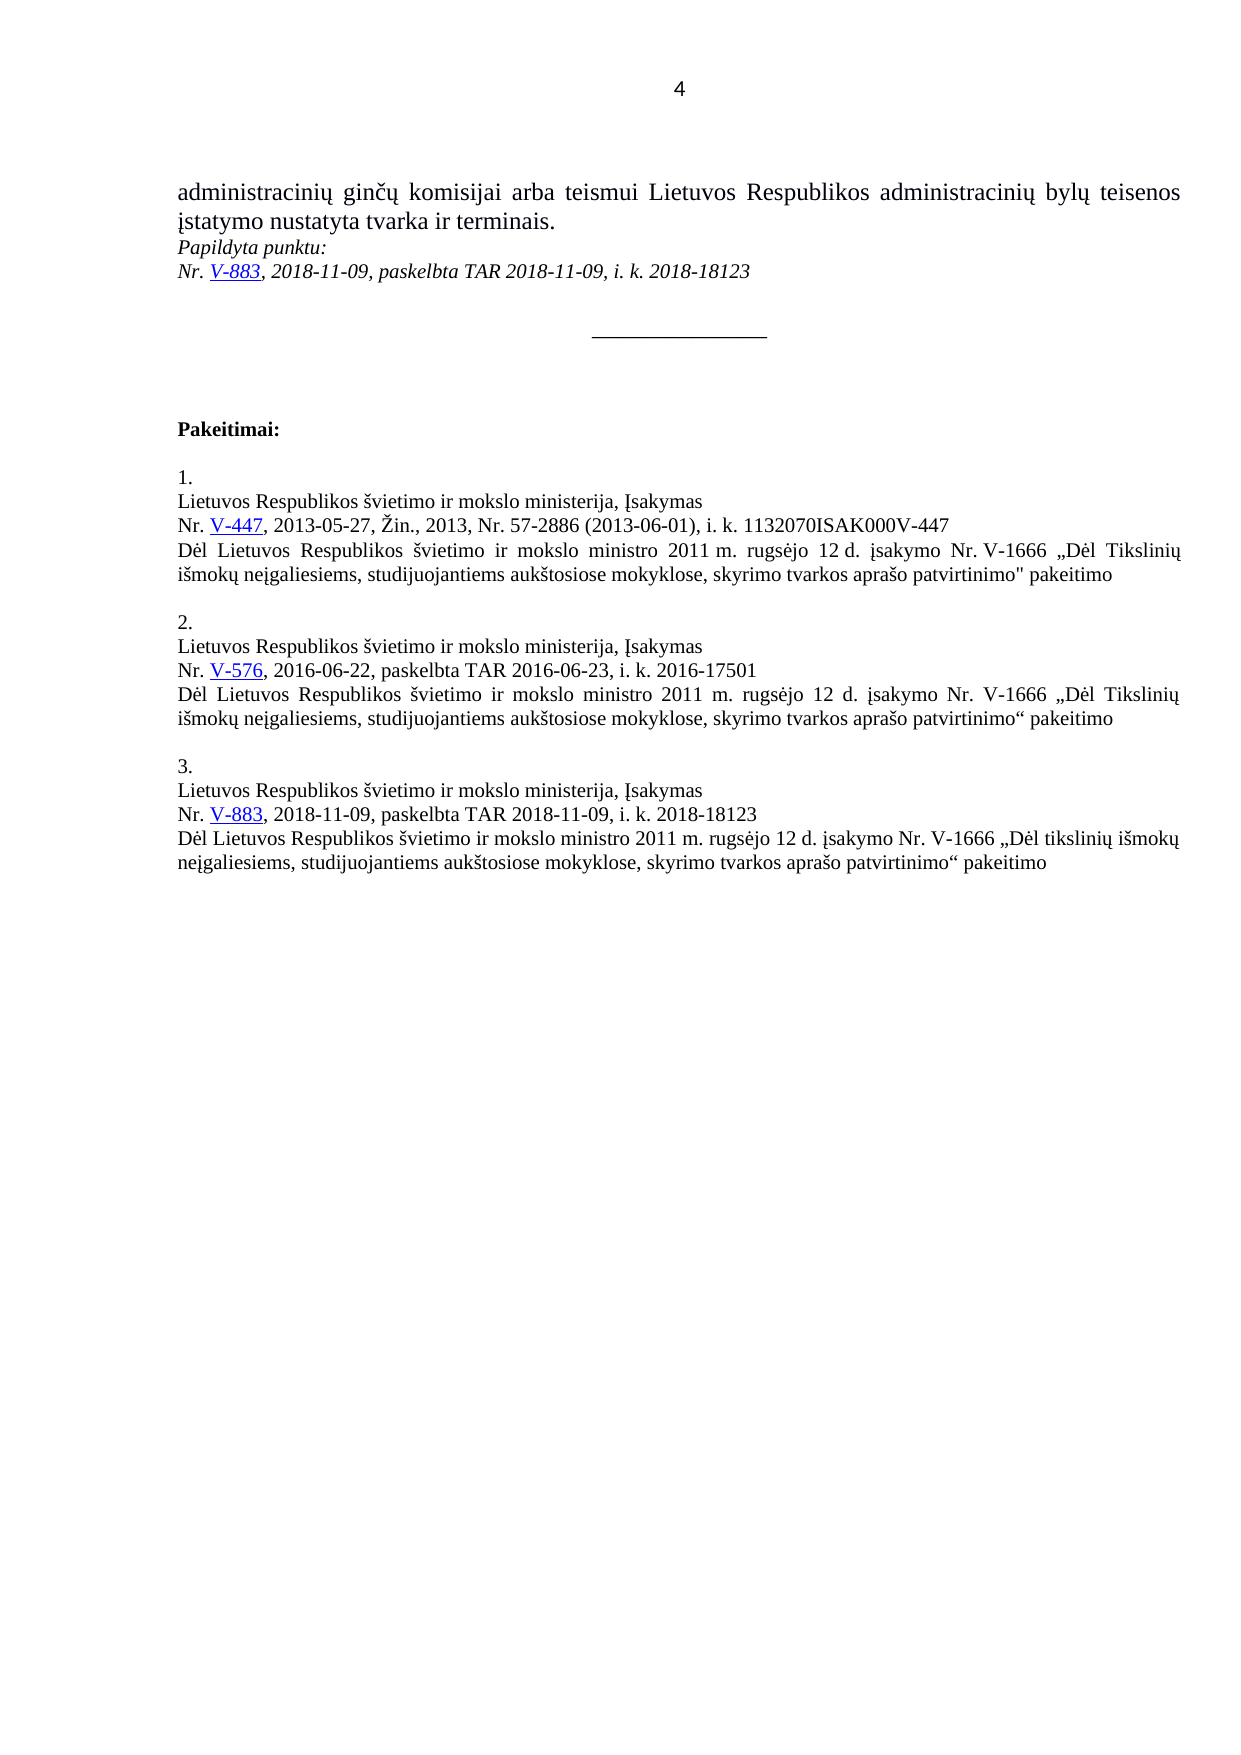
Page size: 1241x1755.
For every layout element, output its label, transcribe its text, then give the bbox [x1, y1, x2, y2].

text Pakeitimai: [177, 417, 1181, 441]
text 1. [177, 465, 1181, 489]
text Papildyta punktu: [177, 235, 1181, 259]
text Nr. V-883, 2018-11-09, paskelbta TAR 2018-11-09, i. k. 2018-18123 [177, 259, 1181, 283]
text ______________ [177, 312, 1181, 340]
text Nr. V-447, 2013-05-27, Žin., 2013, Nr. 57-2886 (2013-06-01), i. k. 1132070ISAK000V-447 [177, 513, 1181, 537]
text Nr. V-576, 2016-06-22, paskelbta TAR 2016-06-23, i. k. 2016-17501 [177, 658, 1181, 682]
text Lietuvos Respublikos švietimo ir mokslo ministerija, Įsakymas [177, 634, 1181, 658]
text Nr. V-883, 2018-11-09, paskelbta TAR 2018-11-09, i. k. 2018-18123 [177, 802, 1181, 826]
text Dėl Lietuvos Respublikos švietimo ir mokslo ministro 2011 m. rugsėjo 12 d. įsakymo Nr. V-1666 „Dėl tikslinių išmokų neįgaliesiems, studijuojantiems aukštosiose mokyklose, skyrimo tvarkos aprašo patvirtinimo“ pakeitimo [177, 826, 1181, 874]
text Lietuvos Respublikos švietimo ir mokslo ministerija, Įsakymas [177, 778, 1181, 802]
text 2. [177, 610, 1181, 634]
text Dėl Lietuvos Respublikos švietimo ir mokslo ministro 2011 m. rugsėjo 12 d. įsakymo Nr. V-1666 „Dėl Tikslinių išmokų neįgaliesiems, studijuojantiems aukštosiose mokyklose, skyrimo tvarkos aprašo patvirtinimo“ pakeitimo [177, 682, 1181, 730]
text 3. [177, 754, 1181, 778]
text Dėl Lietuvos Respublikos švietimo ir mokslo ministro 2011 m. rugsėjo 12 d. įsakymo Nr. V-1666 „Dėl Tikslinių išmokų neįgaliesiems, studijuojantiems aukštosiose mokyklose, skyrimo tvarkos aprašo patvirtinimo" pakeitimo [177, 537, 1181, 586]
text administracinių ginčų komisijai arba teismui Lietuvos Respublikos administracinių bylų teisenos įstatymo nustatyta tvarka ir terminais. [177, 177, 1181, 235]
text Lietuvos Respublikos švietimo ir mokslo ministerija, Įsakymas [177, 489, 1181, 513]
